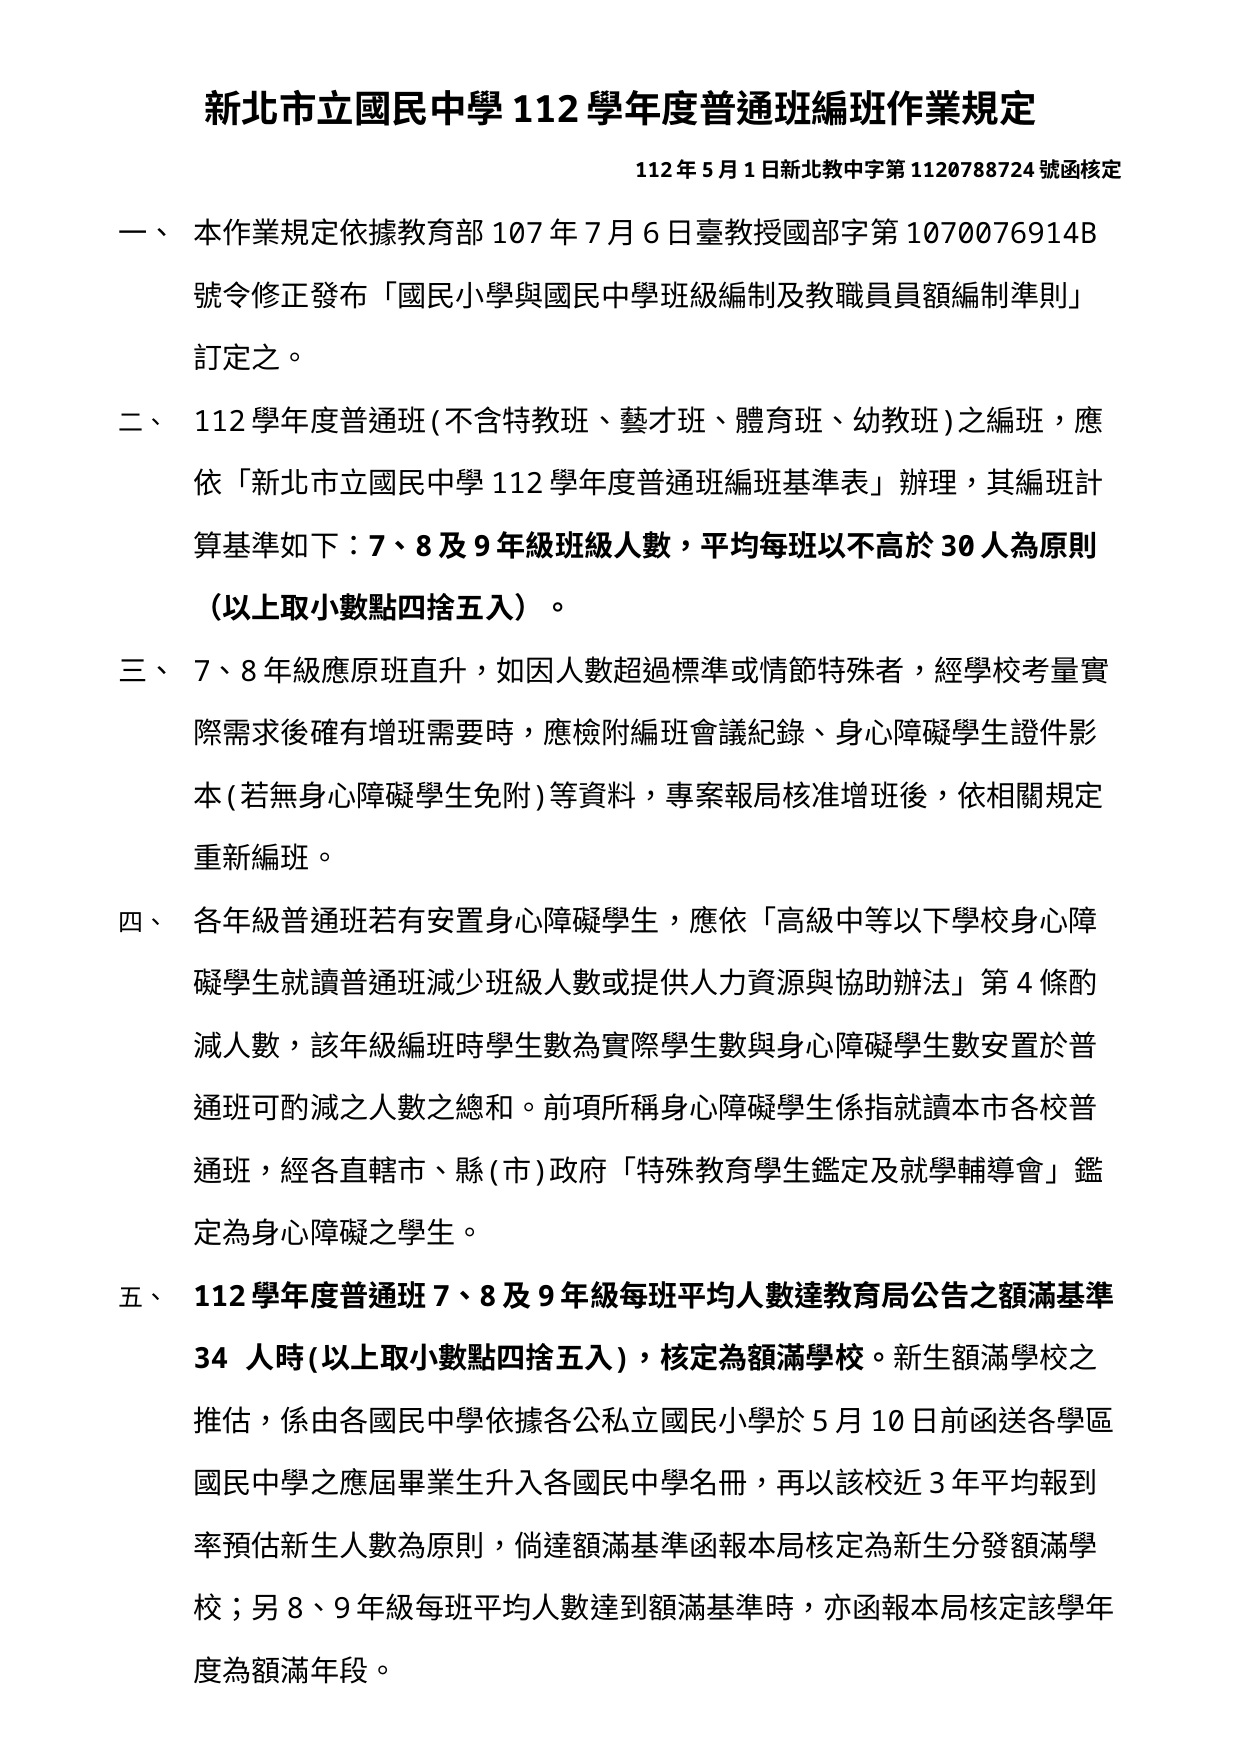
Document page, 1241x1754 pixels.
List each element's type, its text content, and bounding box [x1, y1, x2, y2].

list 本作業規定依據教育部107年7月6日臺教授國部字第1070076914B號令修正發布「國民小學與國民中學班級編制及教職員員額編制準則」訂定之。 [118, 189, 1122, 377]
text 新北市立國民中學112學年度普通班編班作業規定 [118, 64, 1122, 127]
text 112年5月1日新北教中字第1120788724號函核定 [118, 127, 1122, 189]
list 7、8年級應原班直升，如因人數超過標準或情節特殊者，經學校考量實際需求後確有增班需要時，應檢附編班會議紀錄、身心障礙學生證件影本(若無身心障礙學生免附)等資料，專案報局核准增班後，依相關規定重新編班。 [118, 627, 1122, 877]
list 各年級普通班若有安置身心障礙學生，應依「高級中等以下學校身心障礙學生就讀普通班減少班級人數或提供人力資源與協助辦法」第4條酌減人數，該年級編班時學生數為實際學生數與身心障礙學生數安置於普通班可酌減之人數之總和。前項所稱身心障礙學生係指就讀本市各校普通班，經各直轄市、縣(市)政府「特殊教育學生鑑定及就學輔導會」鑑定為身心障礙之學生。 [118, 877, 1122, 1252]
list 112學年度普通班(不含特教班、藝才班、體育班、幼教班)之編班，應依「新北市立國民中學112學年度普通班編班基準表」辦理，其編班計算基準如下：7、8及9年級班級人數，平均每班以不高於30人為原則（以上取小數點四捨五入）。 [118, 377, 1122, 627]
list 112學年度普通班7、8及9年級每班平均人數達教育局公告之額滿基準34 人時(以上取小數點四捨五入)，核定為額滿學校。新生額滿學校之推估，係由各國民中學依據各公私立國民小學於5月10日前函送各學區國民中學之應屆畢業生升入各國民中學名冊，再以該校近3年平均報到率預估新生人數為原則，倘達額滿基準函報本局核定為新生分發額滿學校；另8、9年級每班平均人數達到額滿基準時，亦函報本局核定該學年度為額滿年段。 [118, 1252, 1122, 1689]
